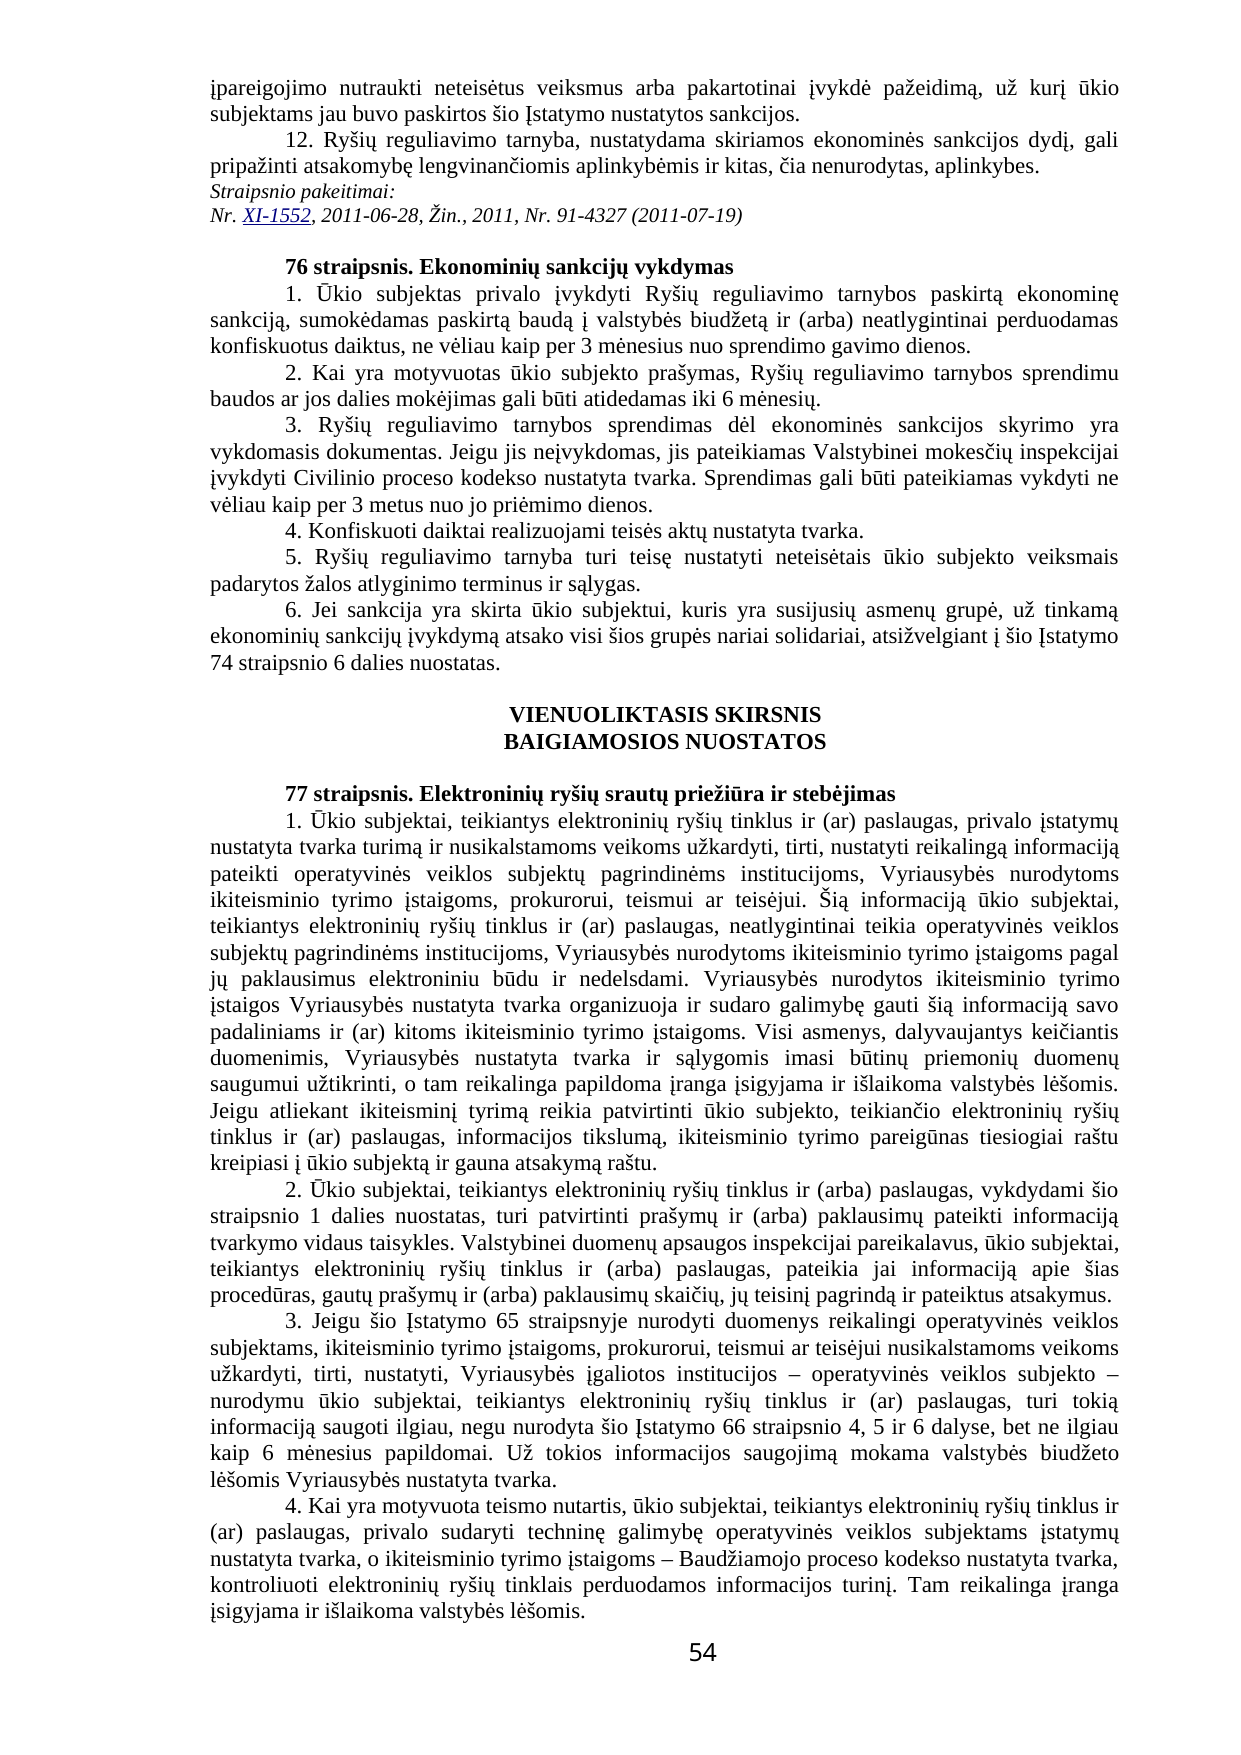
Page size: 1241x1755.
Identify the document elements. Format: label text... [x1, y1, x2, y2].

text 12. Ryšių reguliavimo tarnyba, nustatydama skiriamos ekonominės sankcijos dydį, gali pripažinti atsakomybę lengvinančiomis aplinkybėmis ir kitas, čia nenurodytas, aplinkybes. [210, 126, 1120, 179]
text BAIGIAMOSIOS NUOSTATOS [210, 728, 1120, 754]
text 5. Ryšių reguliavimo tarnyba turi teisę nustatyti neteisėtais ūkio subjekto veiksmais padarytos žalos atlyginimo terminus ir sąlygas. [210, 543, 1120, 596]
text Straipsnio pakeitimai: [210, 179, 1120, 203]
text 4. Konfiskuoti daiktai realizuojami teisės aktų nustatyta tvarka. [210, 517, 1120, 543]
text 3. Ryšių reguliavimo tarnybos sprendimas dėl ekonominės sankcijos skyrimo yra vykdomasis dokumentas. Jeigu jis neįvykdomas, jis pateikiamas Valstybinei mokesčių inspekcijai įvykdyti Civilinio proceso kodekso nustatyta tvarka. Sprendimas gali būti pateikiamas vykdyti ne vėliau kaip per 3 metus nuo jo priėmimo dienos. [210, 412, 1120, 517]
text 4. Kai yra motyvuota teismo nutartis, ūkio subjektai, teikiantys elektroninių ryšių tinklus ir (ar) paslaugas, privalo sudaryti techninę galimybę operatyvinės veiklos subjektams įstatymų nustatyta tvarka, o ikiteisminio tyrimo įstaigoms – Baudžiamojo proceso kodekso nustatyta tvarka, kontroliuoti elektroninių ryšių tinklais perduodamos informacijos turinį. Tam reikalinga įranga įsigyjama ir išlaikoma valstybės lėšomis. [210, 1492, 1120, 1624]
text 3. Jeigu šio Įstatymo 65 straipsnyje nurodyti duomenys reikalingi operatyvinės veiklos subjektams, ikiteisminio tyrimo įstaigoms, prokurorui, teismui ar teisėjui nusikalstamoms veikoms užkardyti, tirti, nustatyti, Vyriausybės įgaliotos institucijos – operatyvinės veiklos subjekto – nurodymu ūkio subjektai, teikiantys elektroninių ryšių tinklus ir (ar) paslaugas, turi tokią informaciją saugoti ilgiau, negu nurodyta šio Įstatymo 66 straipsnio 4, 5 ir 6 dalyse, bet ne ilgiau kaip 6 mėnesius papildomai. Už tokios informacijos saugojimą mokama valstybės biudžeto lėšomis Vyriausybės nustatyta tvarka. [210, 1308, 1120, 1492]
text 1. Ūkio subjektai, teikiantys elektroninių ryšių tinklus ir (ar) paslaugas, privalo įstatymų nustatyta tvarka turimą ir nusikalstamoms veikoms užkardyti, tirti, nustatyti reikalingą informaciją pateikti operatyvinės veiklos subjektų pagrindinėms institucijoms, Vyriausybės nurodytoms ikiteisminio tyrimo įstaigoms, prokurorui, teismui ar teisėjui. Šią informaciją ūkio subjektai, teikiantys elektroninių ryšių tinklus ir (ar) paslaugas, neatlygintinai teikia operatyvinės veiklos subjektų pagrindinėms institucijoms, Vyriausybės nurodytoms ikiteisminio tyrimo įstaigoms pagal jų paklausimus elektroniniu būdu ir nedelsdami. Vyriausybės nurodytos ikiteisminio tyrimo įstaigos Vyriausybės nustatyta tvarka organizuoja ir sudaro galimybę gauti šią informaciją savo padaliniams ir (ar) kitoms ikiteisminio tyrimo įstaigoms. Visi asmenys, dalyvaujantys keičiantis duomenimis, Vyriausybės nustatyta tvarka ir sąlygomis imasi būtinų priemonių duomenų saugumui užtikrinti, o tam reikalinga papildoma įranga įsigyjama ir išlaikoma valstybės lėšomis. Jeigu atliekant ikiteisminį tyrimą reikia patvirtinti ūkio subjekto, teikiančio elektroninių ryšių tinklus ir (ar) paslaugas, informacijos tikslumą, ikiteisminio tyrimo pareigūnas tiesiogiai raštu kreipiasi į ūkio subjektą ir gauna atsakymą raštu. [210, 807, 1120, 1176]
text Nr. XI-1552, 2011-06-28, Žin., 2011, Nr. 91-4327 (2011-07-19) [210, 203, 1120, 227]
text 2. Ūkio subjektai, teikiantys elektroninių ryšių tinklus ir (arba) paslaugas, vykdydami šio straipsnio 1 dalies nuostatas, turi patvirtinti prašymų ir (arba) paklausimų pateikti informaciją tvarkymo vidaus taisykles. Valstybinei duomenų apsaugos inspekcijai pareikalavus, ūkio subjektai, teikiantys elektroninių ryšių tinklus ir (arba) paslaugas, pateikia jai informaciją apie šias procedūras, gautų prašymų ir (arba) paklausimų skaičių, jų teisinį pagrindą ir pateiktus atsakymus. [210, 1176, 1120, 1308]
text 1. Ūkio subjektas privalo įvykdyti Ryšių reguliavimo tarnybos paskirtą ekonominę sankciją, sumokėdamas paskirtą baudą į valstybės biudžetą ir (arba) neatlygintinai perduodamas konfiskuotus daiktus, ne vėliau kaip per 3 mėnesius nuo sprendimo gavimo dienos. [210, 280, 1120, 359]
text 6. Jei sankcija yra skirta ūkio subjektui, kuris yra susijusių asmenų grupė, už tinkamą ekonominių sankcijų įvykdymą atsako visi šios grupės nariai solidariai, atsižvelgiant į šio Įstatymo 74 straipsnio 6 dalies nuostatas. [210, 596, 1120, 675]
text 76 straipsnis. Ekonominių sankcijų vykdymas [210, 253, 1120, 280]
text 2. Kai yra motyvuotas ūkio subjekto prašymas, Ryšių reguliavimo tarnybos sprendimu baudos ar jos dalies mokėjimas gali būti atidedamas iki 6 mėnesių. [210, 359, 1120, 412]
subtitle 77 straipsnis. Elektroninių ryšių srautų priežiūra ir stebėjimas [210, 781, 1120, 807]
text įpareigojimo nutraukti neteisėtus veiksmus arba pakartotinai įvykdė pažeidimą, už kurį ūkio subjektams jau buvo paskirtos šio Įstatymo nustatytos sankcijos. [210, 73, 1120, 126]
text VIENUOLIKTASIS SKIRSNIS [210, 701, 1120, 728]
